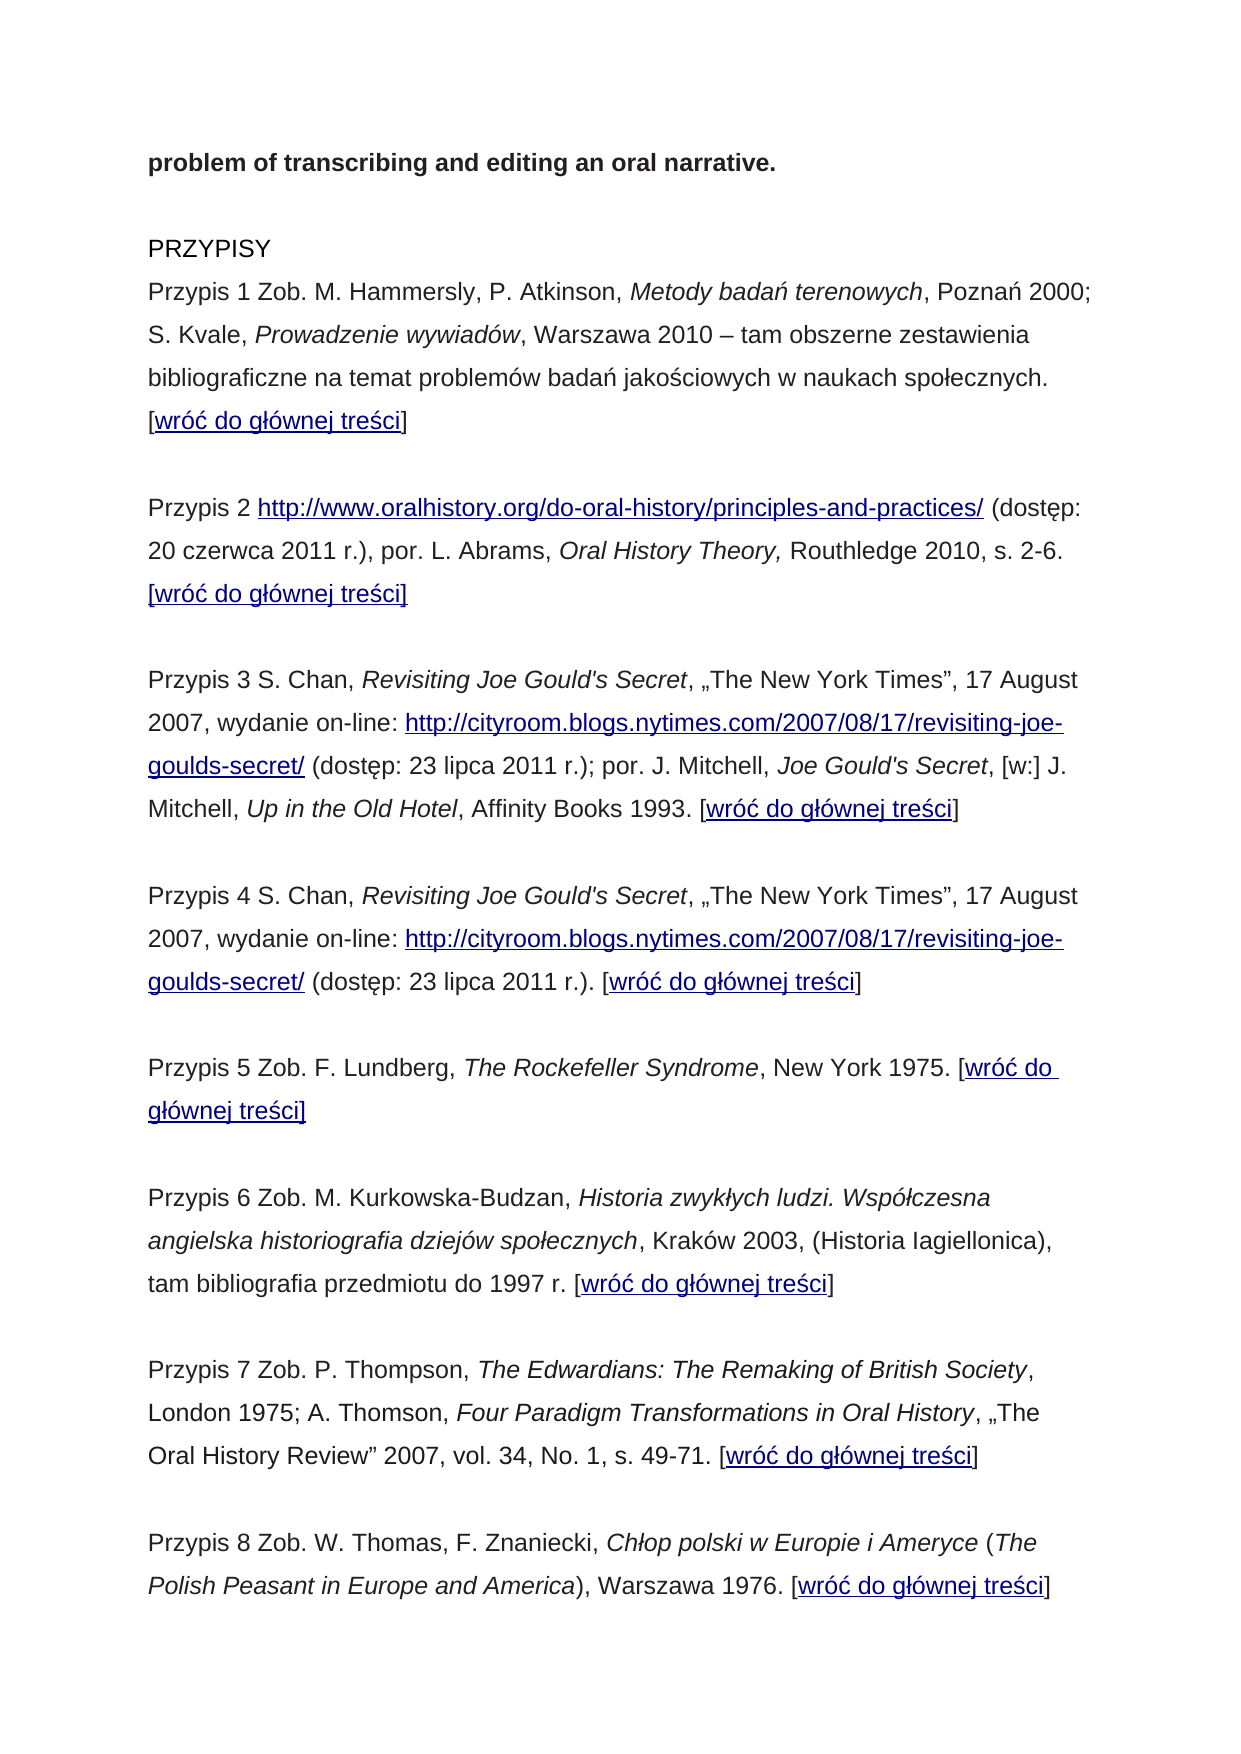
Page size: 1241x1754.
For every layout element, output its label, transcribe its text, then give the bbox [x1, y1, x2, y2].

text problem of transcribing and editing an oral narrative. [148, 148, 1093, 176]
text Przypis 2 http://www.oralhistory.org/do-oral-history/principles-and-practices/ (dostęp: 20 czerwca 2011 r.), por. L. Abrams, Oral History Theory, Routhledge 2010, s. 2-6. [wróć do głównej treści] [148, 493, 1093, 608]
text Przypis 6 Zob. M. Kurkowska-Budzan, Historia zwykłych ludzi. Współczesna angielska historiografia dziejów społecznych, Kraków 2003, (Historia Iagiellonica), tam bibliografia przedmiotu do 1997 r. [wróć do głównej treści] [148, 1183, 1093, 1298]
text Przypis 5 Zob. F. Lundberg, The Rockefeller Syndrome, New York 1975. [wróć do głównej treści] [148, 1053, 1093, 1125]
subtitle PRZYPISY [148, 234, 1093, 263]
text Przypis 3 S. Chan, Revisiting Joe Gould's Secret, „The New York Times”, 17 August 2007, wydanie on-line: http://cityroom.blogs.nytimes.com/2007/08/17/revisiting-joe-goulds-secret/ (dostęp: 23 lipca 2011 r.); por. J. Mitchell, Joe Gould's Secret, [w:] J. Mitchell, Up in the Old Hotel, Affinity Books 1993. [wróć do głównej treści] [148, 665, 1093, 823]
text Przypis 7 Zob. P. Thompson, The Edwardians: The Remaking of British Society, London 1975; A. Thomson, Four Paradigm Transformations in Oral History, „The Oral History Review” 2007, vol. 34, No. 1, s. 49-71. [wróć do głównej treści] [148, 1355, 1093, 1470]
text Przypis 1 Zob. M. Hammersly, P. Atkinson, Metody badań terenowych, Poznań 2000; S. Kvale, Prowadzenie wywiadów, Warszawa 2010 – tam obszerne zestawienia bibliograficzne na temat problemów badań jakościowych w naukach społecznych. [wróć do głównej treści] [148, 277, 1093, 435]
text Przypis 4 S. Chan, Revisiting Joe Gould's Secret, „The New York Times”, 17 August 2007, wydanie on-line: http://cityroom.blogs.nytimes.com/2007/08/17/revisiting-joe-goulds-secret/ (dostęp: 23 lipca 2011 r.). [wróć do głównej treści] [148, 881, 1093, 996]
text Przypis 8 Zob. W. Thomas, F. Znaniecki, Chłop polski w Europie i Ameryce (The Polish Peasant in Europe and America), Warszawa 1976. [wróć do głównej treści] [148, 1528, 1093, 1599]
